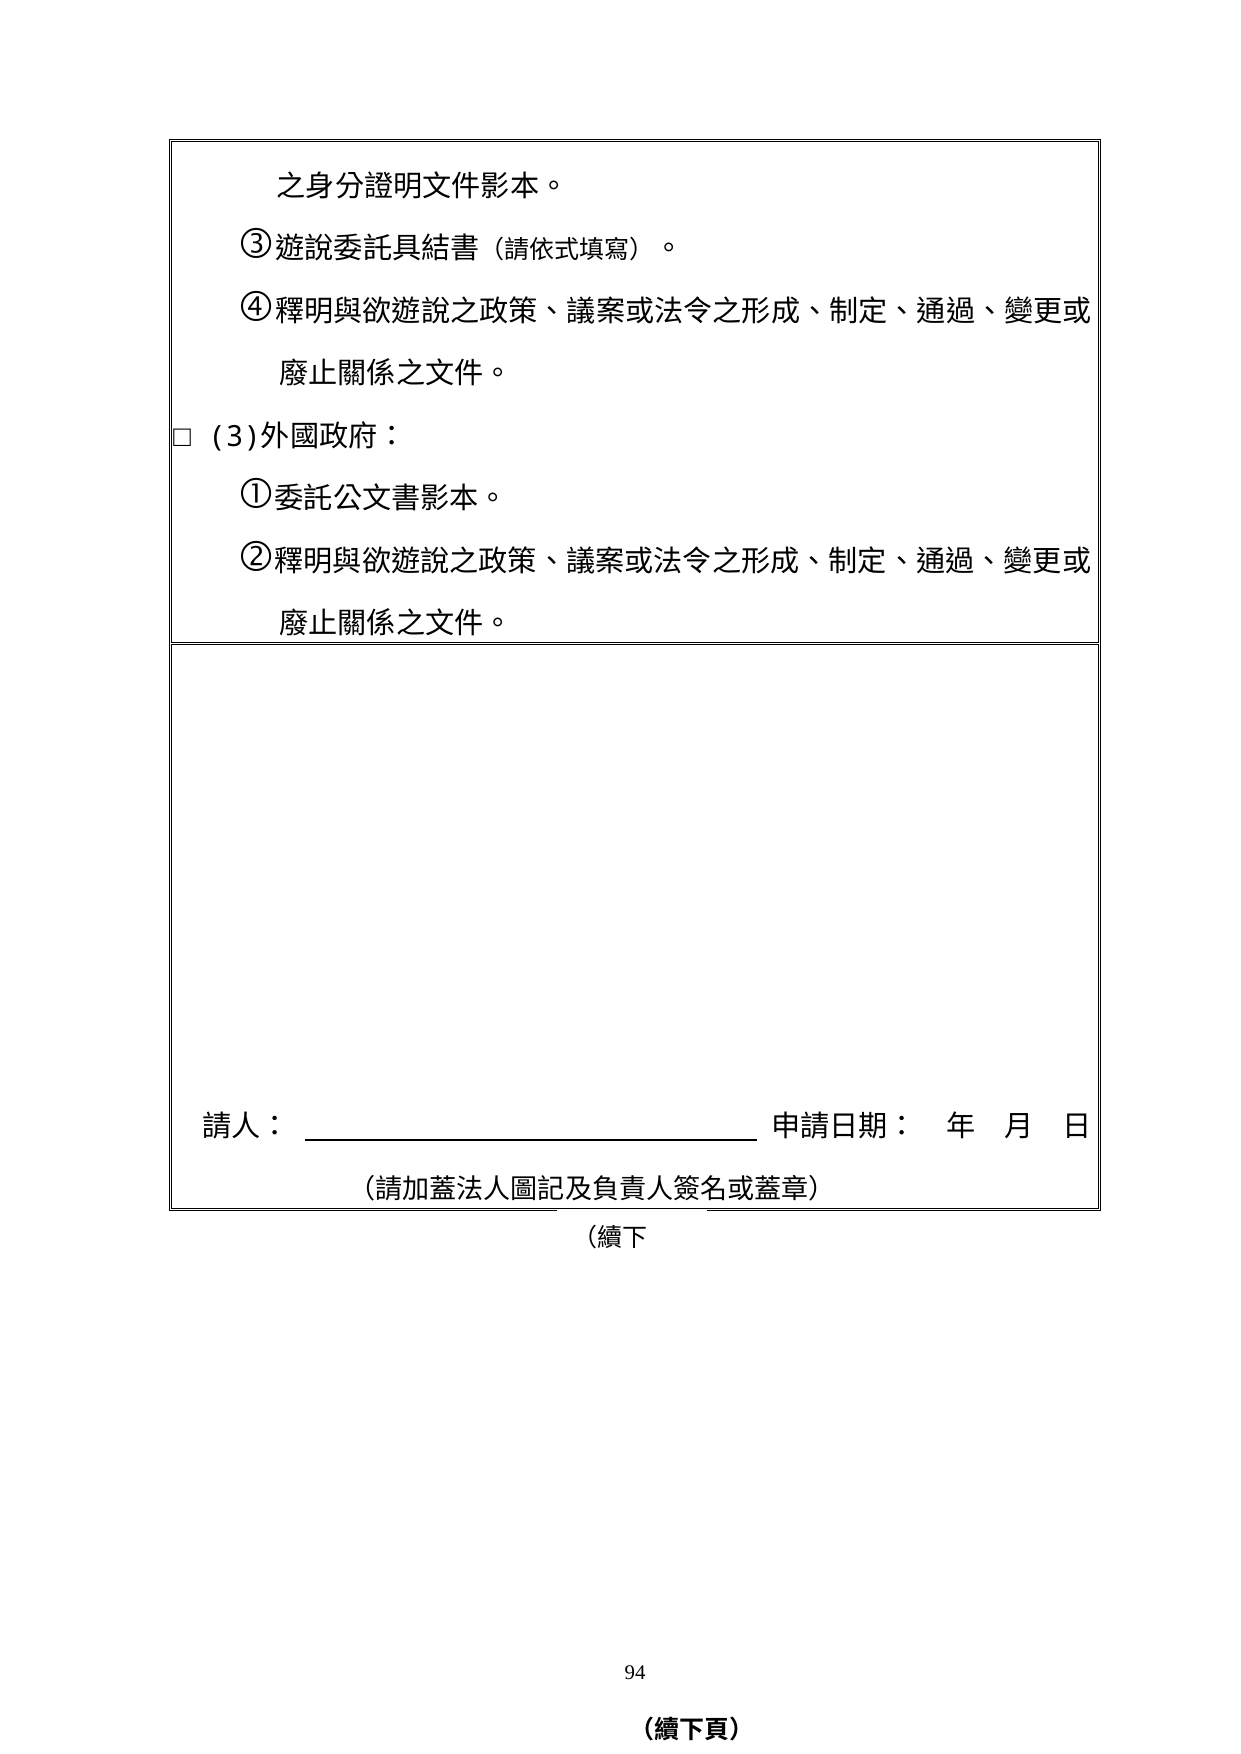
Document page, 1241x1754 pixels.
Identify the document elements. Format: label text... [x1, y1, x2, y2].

table_cell 之身分證明文件影本。 遊說委託具結書（請依式填寫）。 釋明與欲遊說之政策、議案或法令之形成、制定、通過、變更或廢止關係之文件。 □ (3)外國政府： 委託公文書影本。 釋明與欲遊說之政策、議案或法令之形成、制定、通過、變更或廢止關係之文件。 [172, 142, 1098, 642]
table_cell 請人： 申請日期： 年 月 日 （請加蓋法人圖記及負責人簽名或蓋章） [172, 645, 1098, 1207]
text （續下頁） [554, 1710, 814, 1746]
text （續下頁） [572, 1218, 692, 1250]
